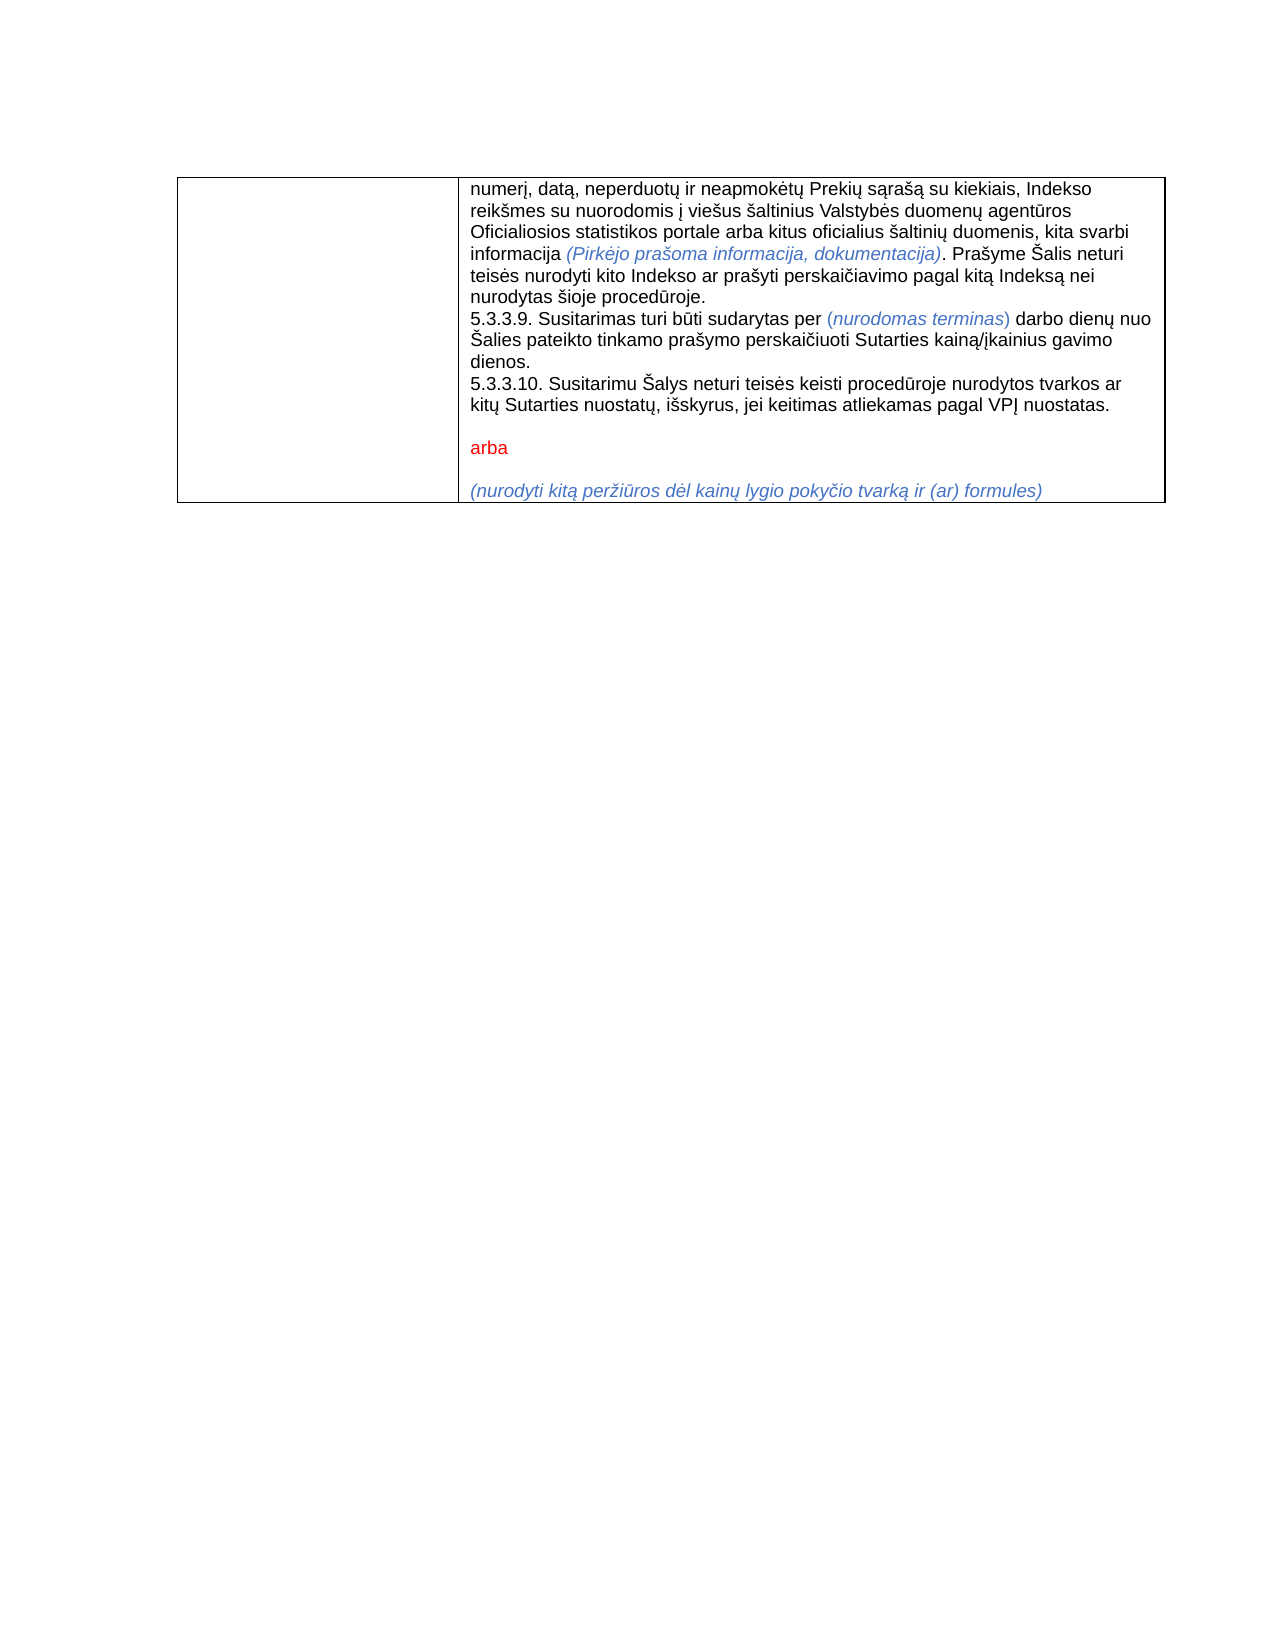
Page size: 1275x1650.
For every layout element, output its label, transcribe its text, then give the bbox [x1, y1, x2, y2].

table_cell numerį, datą, neperduotų ir neapmokėtų Prekių sąrašą su kiekiais, Indekso reikšmes su nuorodomis į viešus šaltinius Valstybės duomenų agentūros Oficialiosios statistikos portale arba kitus oficialius šaltinių duomenis, kita svarbi informacija (Pirkėjo prašoma informacija, dokumentacija). Prašyme Šalis neturi teisės nurodyti kito Indekso ar prašyti perskaičiavimo pagal kitą Indeksą nei nurodytas šioje procedūroje. 5.3.3.9. Susitarimas turi būti sudarytas per (nurodomas terminas) darbo dienų nuo Šalies pateikto tinkamo prašymo perskaičiuoti Sutarties kainą/įkainius gavimo dienos. 5.3.3.10. Susitarimu Šalys neturi teisės keisti procedūroje nurodytos tvarkos ar kitų Sutarties nuostatų, išskyrus, jei keitimas atliekamas pagal VPĮ nuostatas. arba (nurodyti kitą peržiūros dėl kainų lygio pokyčio tvarką ir (ar) formules) [459, 178, 1164, 502]
table_cell [178, 178, 458, 502]
